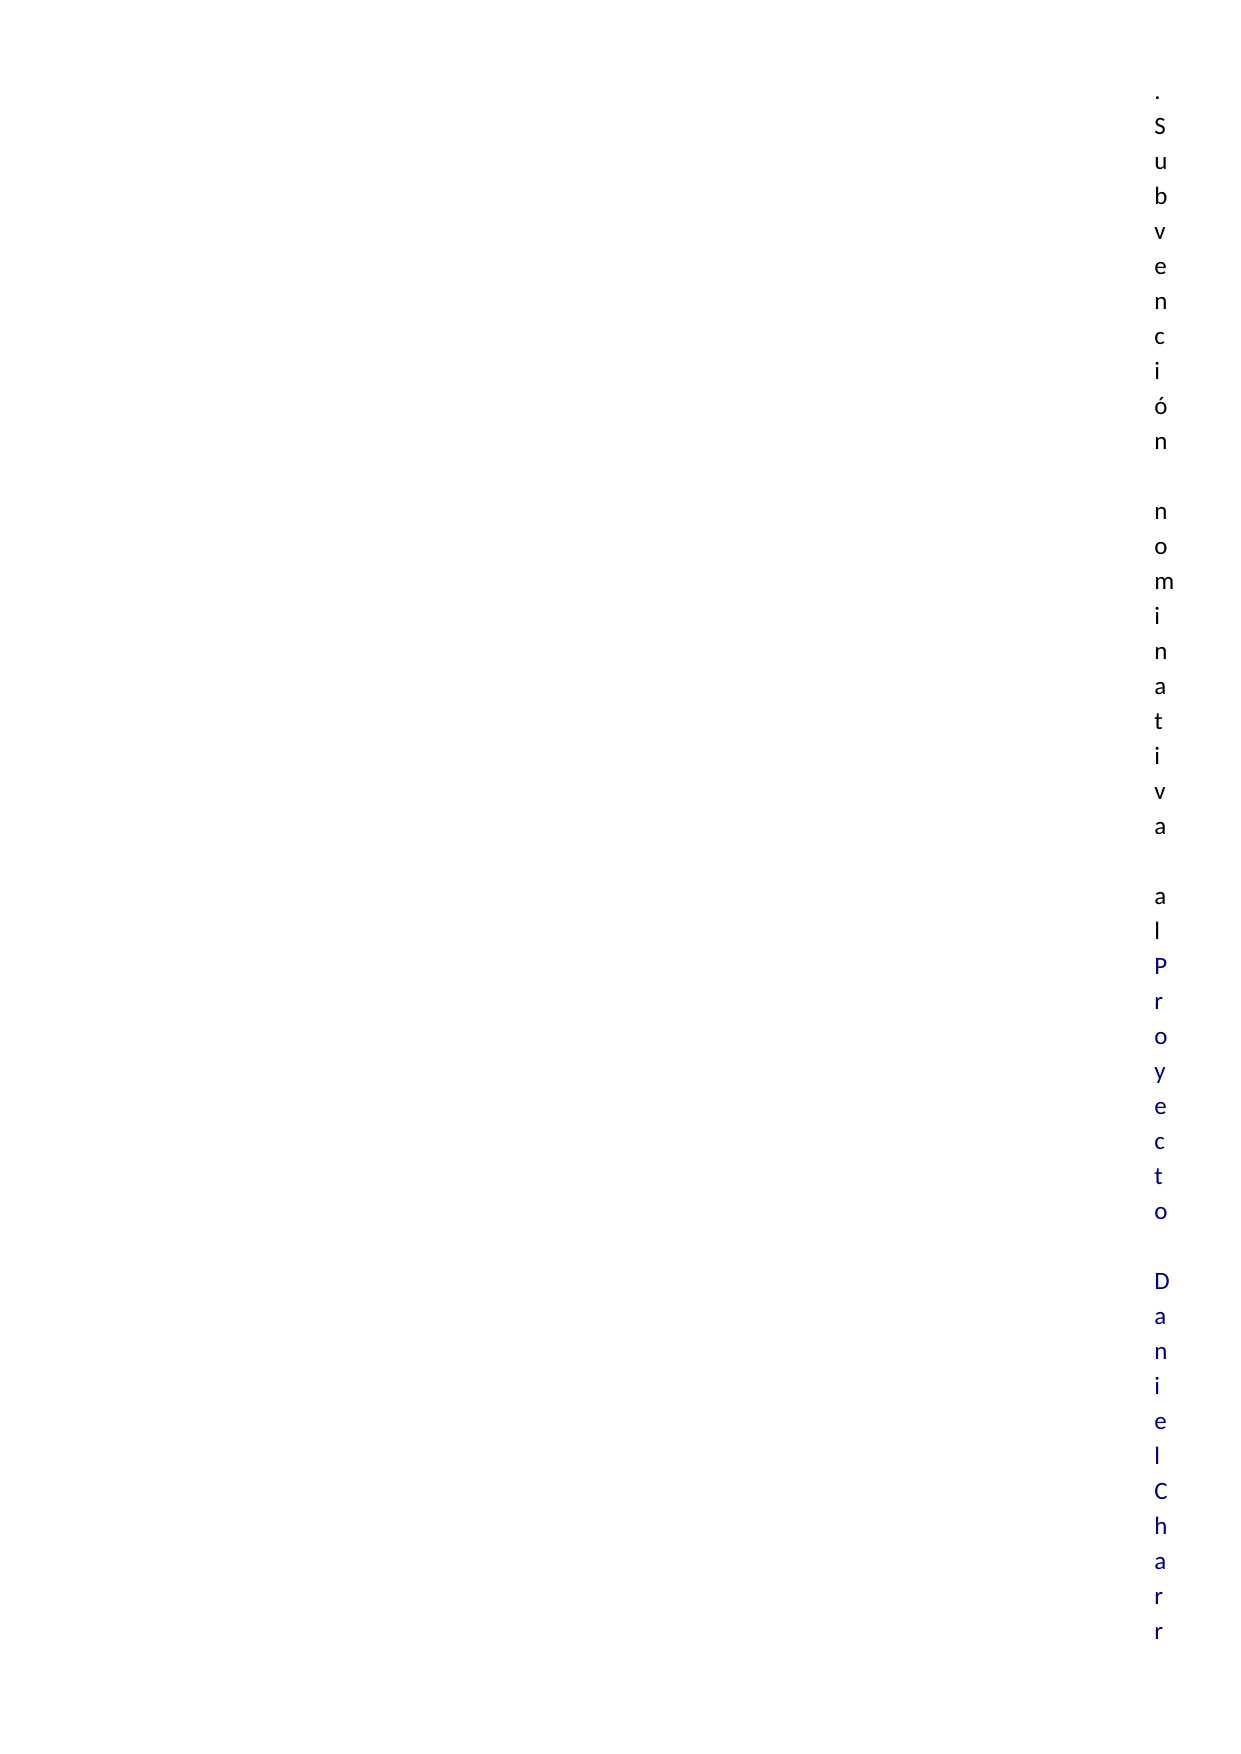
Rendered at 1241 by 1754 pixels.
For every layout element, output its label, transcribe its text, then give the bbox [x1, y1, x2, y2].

list Cabildo de Gran Canaria. Subvención nominativa al Proyecto Daniel Charro de Cooperación Sanitaria en Nouadhibou. El importe concedido ascendió a 20.000€ para ​sufragar la rehabilitación de dos guarderías en estado de deterioro enmarcadas en este proyecto en Mauritania. [1087, 75, 1165, 1646]
